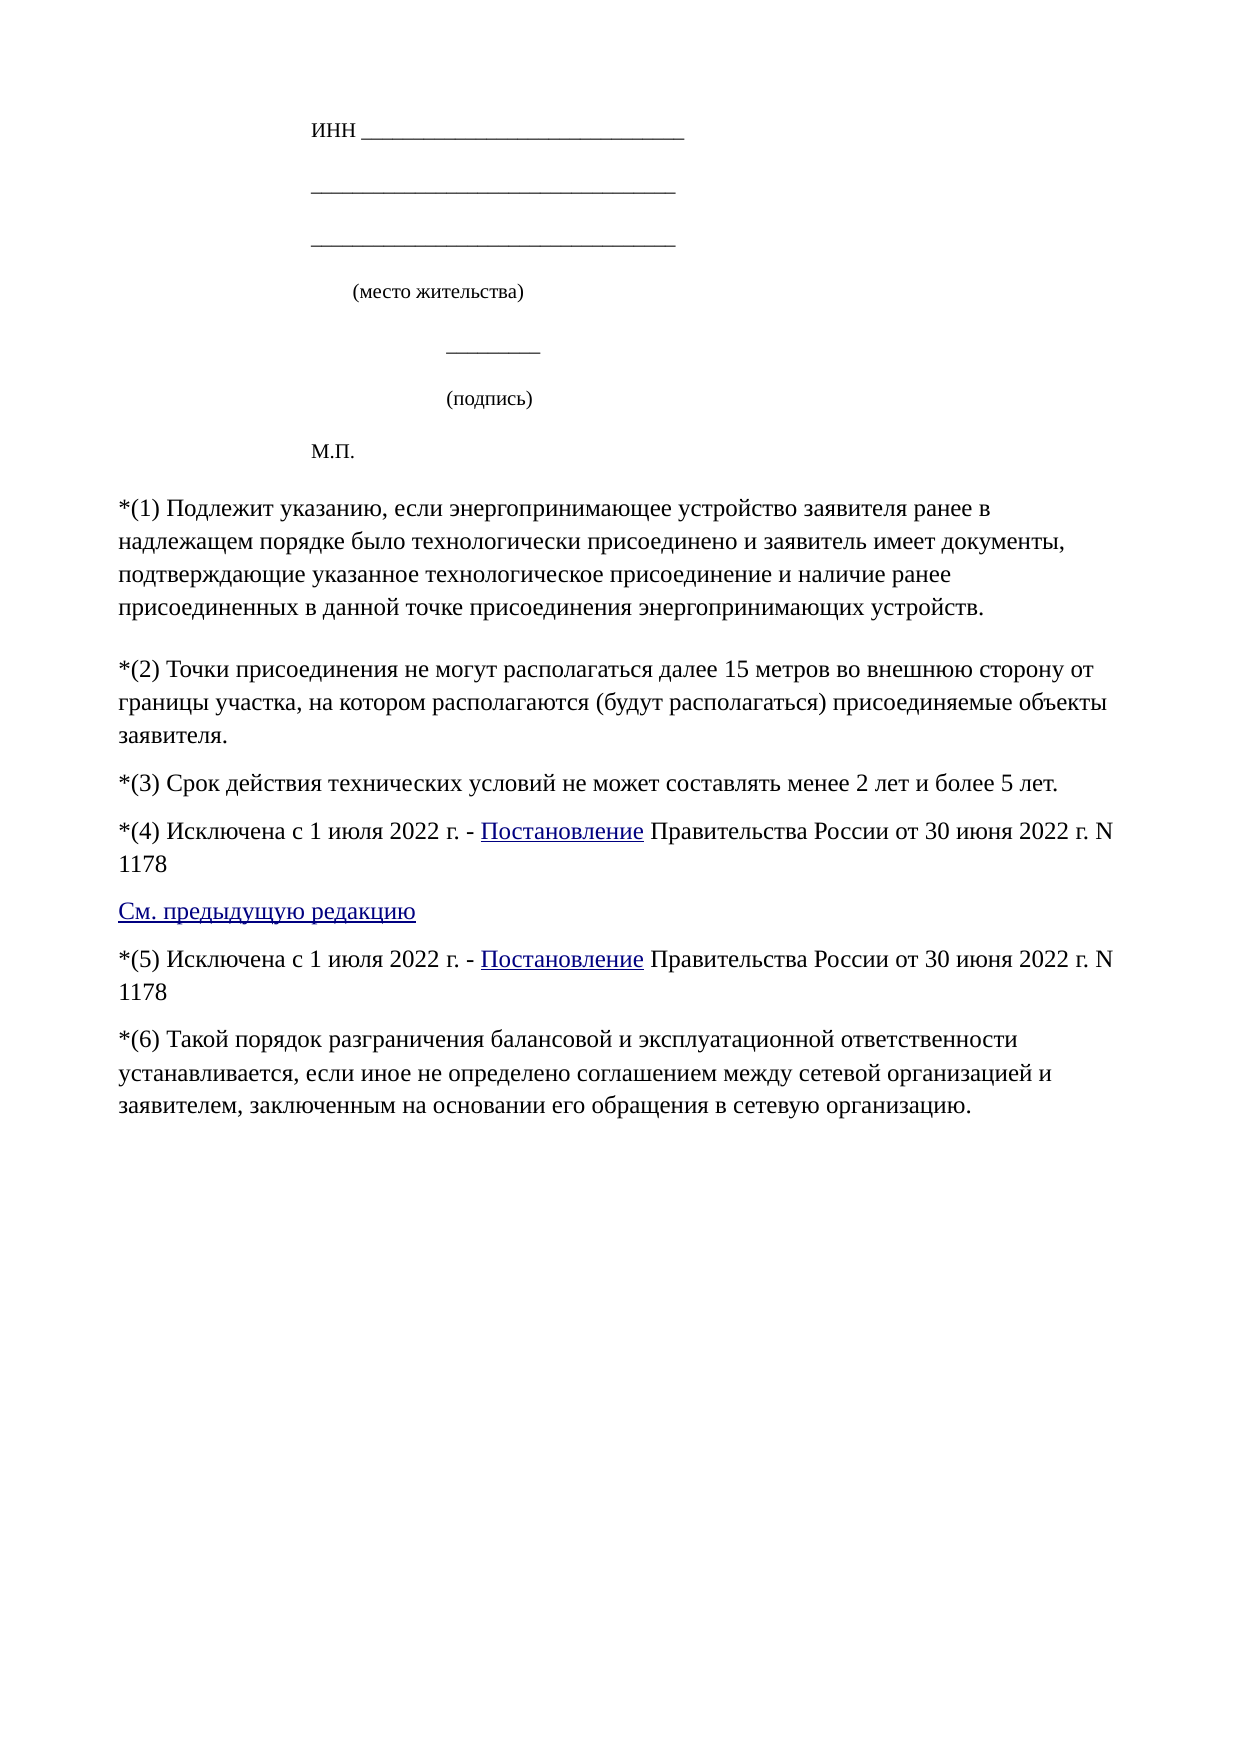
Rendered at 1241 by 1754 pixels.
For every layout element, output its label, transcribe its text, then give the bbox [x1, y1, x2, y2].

text (место жительства) [118, 279, 1122, 303]
text *(2) Точки присоединения не могут располагаться далее 15 метров во внешнюю сторону от границы участка, на котором располагаются (будут располагаться) присоединяемые объекты заявителя. [118, 654, 1122, 749]
text *(3) Срок действия технических условий не может составлять менее 2 лет и более 5 лет. [118, 768, 1122, 797]
text См. предыдущую редакцию [118, 896, 1122, 925]
text М.П. [118, 439, 1122, 463]
text ___________________________________ [118, 225, 1122, 249]
text ИНН _______________________________ [118, 118, 1122, 142]
text *(5) Исключена с 1 июля 2022 г. - Постановление Правительства России от 30 июня 2022 г. N 1178 [118, 944, 1122, 1006]
text _________ [118, 332, 1122, 356]
text *(4) Исключена с 1 июля 2022 г. - Постановление Правительства России от 30 июня 2022 г. N 1178 [118, 816, 1122, 877]
text ___________________________________ [118, 172, 1122, 196]
text (подпись) [118, 386, 1122, 410]
text *(1) Подлежит указанию, если энергопринимающее устройство заявителя ранее в надлежащем порядке было технологически присоединено и заявитель имеет документы, подтверждающие указанное технологическое присоединение и наличие ранее присоединенных в данной точке присоединения энергопринимающих устройств. [118, 493, 1122, 621]
text *(6) Такой порядок разграничения балансовой и эксплуатационной ответственности устанавливается, если иное не определено соглашением между сетевой организацией и заявителем, заключенным на основании его обращения в сетевую организацию. [118, 1024, 1122, 1119]
